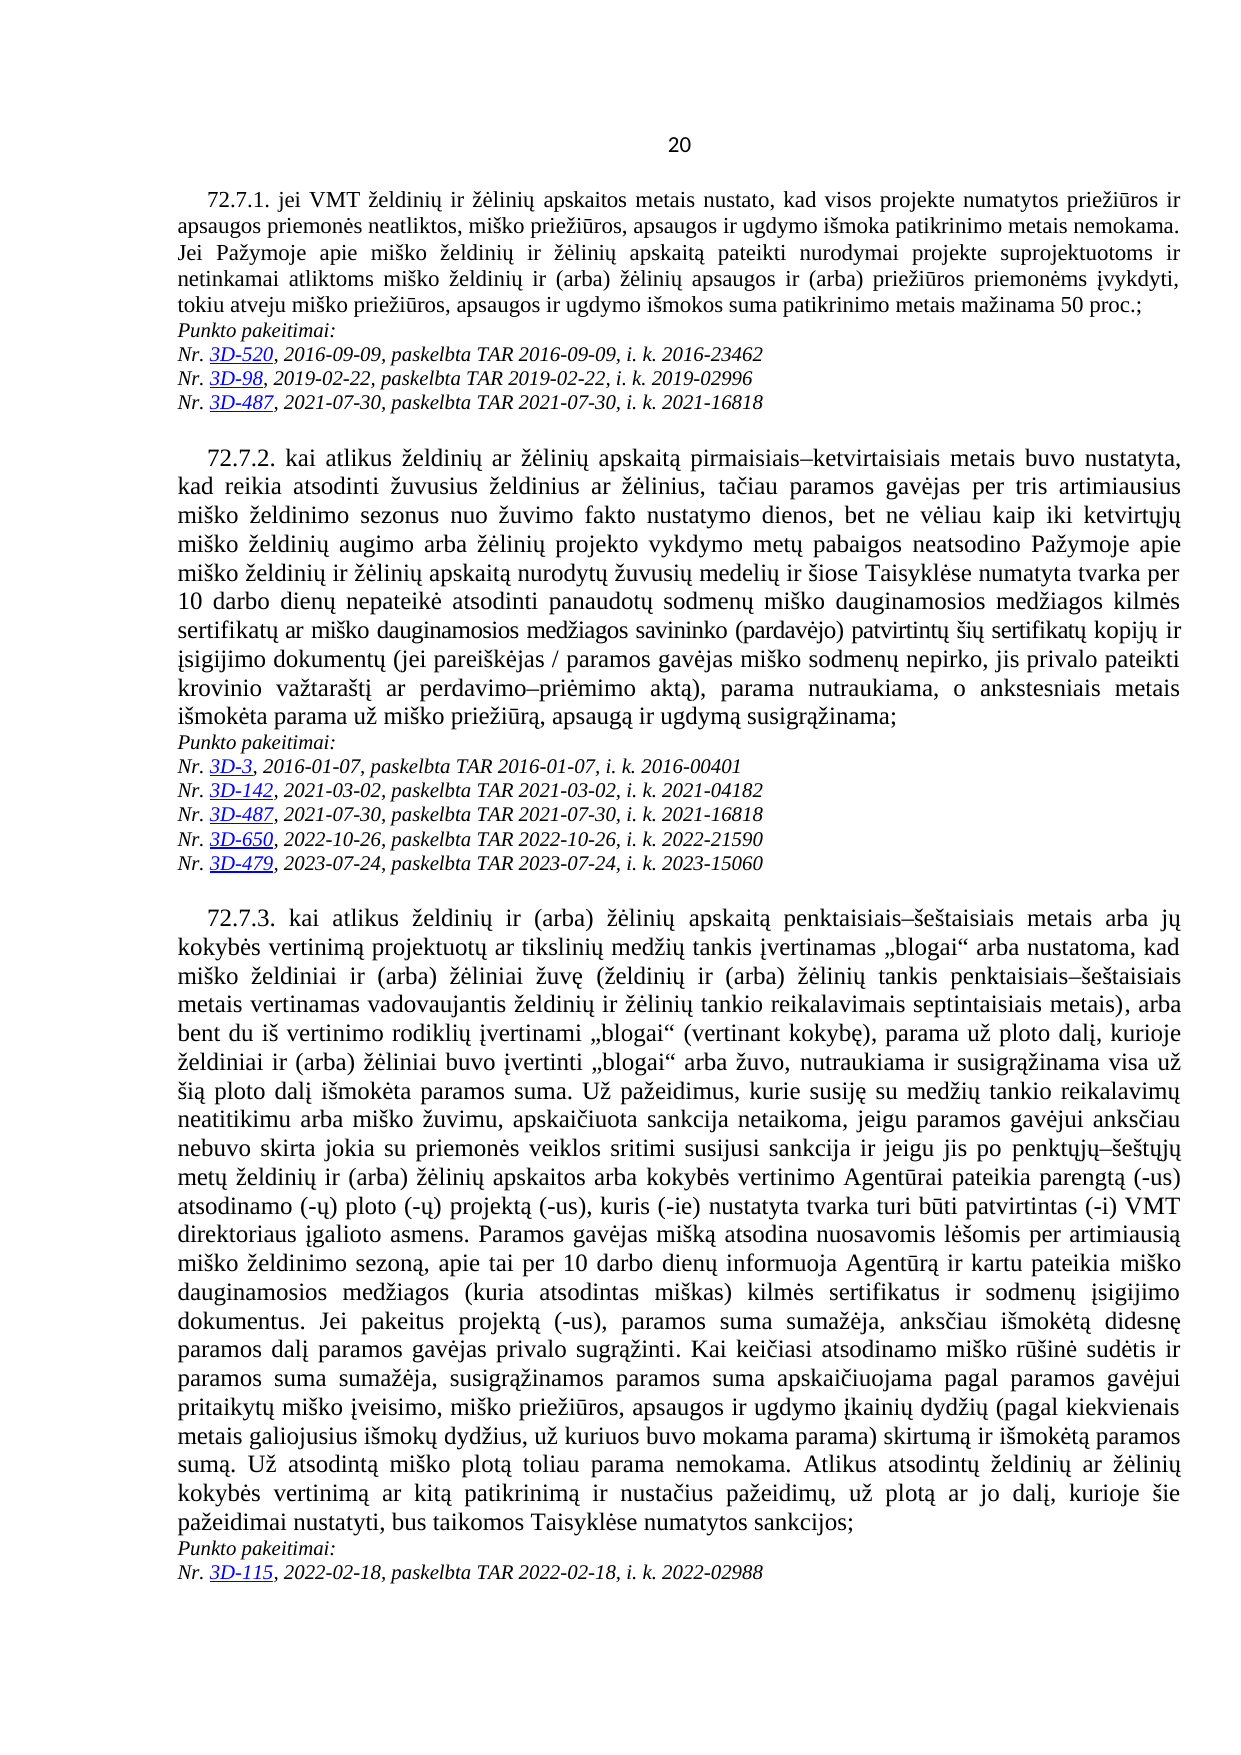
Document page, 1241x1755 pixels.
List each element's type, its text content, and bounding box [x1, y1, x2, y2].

text Punkto pakeitimai: [177, 730, 1181, 754]
text Nr. 3D-520, 2016-09-09, paskelbta TAR 2016-09-09, i. k. 2016-23462 [177, 342, 1181, 366]
text Nr. 3D-3, 2016-01-07, paskelbta TAR 2016-01-07, i. k. 2016-00401 [177, 754, 1181, 778]
text Punkto pakeitimai: [177, 318, 1181, 342]
text Punkto pakeitimai: [177, 1536, 1181, 1560]
text Nr. 3D-650, 2022-10-26, paskelbta TAR 2022-10-26, i. k. 2022-21590 [177, 826, 1181, 851]
text Nr. 3D-479, 2023-07-24, paskelbta TAR 2023-07-24, i. k. 2023-15060 [177, 851, 1181, 874]
text Nr. 3D-487, 2021-07-30, paskelbta TAR 2021-07-30, i. k. 2021-16818 [177, 802, 1181, 826]
text Nr. 3D-98, 2019-02-22, paskelbta TAR 2019-02-22, i. k. 2019-02996 [177, 366, 1181, 390]
text Nr. 3D-487, 2021-07-30, paskelbta TAR 2021-07-30, i. k. 2021-16818 [177, 390, 1181, 414]
text 72.7.1. jei VMT želdinių ir žėlinių apskaitos metais nustato, kad visos projekte numatytos priežiūros ir apsaugos priemonės neatliktos, miško priežiūros, apsaugos ir ugdymo išmoka patikrinimo metais nemokama. Jei Pažymoje apie miško želdinių ir žėlinių apskaitą pateikti nurodymai projekte suprojektuotoms ir netinkamai atliktoms miško želdinių ir (arba) žėlinių apsaugos ir (arba) priežiūros priemonėms įvykdyti, tokiu atveju miško priežiūros, apsaugos ir ugdymo išmokos suma patikrinimo metais mažinama 50 proc.; [177, 186, 1181, 318]
text 72.7.3. kai atlikus želdinių ir (arba) žėlinių apskaitą penktaisiais–šeštaisiais metais arba jų kokybės vertinimą projektuotų ar tikslinių medžių tankis įvertinamas „blogai“ arba nustatoma, kad miško želdiniai ir (arba) žėliniai žuvę (želdinių ir (arba) žėlinių tankis penktaisiais–šeštaisiais metais vertinamas vadovaujantis želdinių ir žėlinių tankio reikalavimais septintaisiais metais), arba bent du iš vertinimo rodiklių įvertinami „blogai“ (vertinant kokybę), parama už ploto dalį, kurioje želdiniai ir (arba) žėliniai buvo įvertinti „blogai“ arba žuvo, nutraukiama ir susigrąžinama visa už šią ploto dalį išmokėta paramos suma. Už pažeidimus, kurie susiję su medžių tankio reikalavimų neatitikimu arba miško žuvimu, apskaičiuota sankcija netaikoma, jeigu paramos gavėjui anksčiau nebuvo skirta jokia su priemonės veiklos sritimi susijusi sankcija ir jeigu jis po penktųjų–šeštųjų metų želdinių ir (arba) žėlinių apskaitos arba kokybės vertinimo Agentūrai pateikia parengtą (-us) atsodinamo (-ų) ploto (-ų) projektą (-us), kuris (-ie) nustatyta tvarka turi būti patvirtintas (-i) VMT direktoriaus įgalioto asmens. Paramos gavėjas mišką atsodina nuosavomis lėšomis per artimiausią miško želdinimo sezoną, apie tai per 10 darbo dienų informuoja Agentūrą ir kartu pateikia miško dauginamosios medžiagos (kuria atsodintas miškas) kilmės sertifikatus ir sodmenų įsigijimo dokumentus. Jei pakeitus projektą (-us), paramos suma sumažėja, anksčiau išmokėtą didesnę paramos dalį paramos gavėjas privalo sugrąžinti. Kai keičiasi atsodinamo miško rūšinė sudėtis ir paramos suma sumažėja, susigrąžinamos paramos suma apskaičiuojama pagal paramos gavėjui pritaikytų miško įveisimo, miško priežiūros, apsaugos ir ugdymo įkainių dydžių (pagal kiekvienais metais galiojusius išmokų dydžius, už kuriuos buvo mokama parama) skirtumą ir išmokėtą paramos sumą. Už atsodintą miško plotą toliau parama nemokama. Atlikus atsodintų želdinių ar žėlinių kokybės vertinimą ar kitą patikrinimą ir nustačius pažeidimų, už plotą ar jo dalį, kurioje šie pažeidimai nustatyti, bus taikomos Taisyklėse numatytos sankcijos; [177, 903, 1181, 1536]
text Nr. 3D-115, 2022-02-18, paskelbta TAR 2022-02-18, i. k. 2022-02988 [177, 1560, 1181, 1584]
text 72.7.2. kai atlikus želdinių ar žėlinių apskaitą pirmaisiais–ketvirtaisiais metais buvo nustatyta, kad reikia atsodinti žuvusius želdinius ar žėlinius, tačiau paramos gavėjas per tris artimiausius miško želdinimo sezonus nuo žuvimo fakto nustatymo dienos, bet ne vėliau kaip iki ketvirtųjų miško želdinių augimo arba žėlinių projekto vykdymo metų pabaigos neatsodino Pažymoje apie miško želdinių ir žėlinių apskaitą nurodytų žuvusių medelių ir šiose Taisyklėse numatyta tvarka per 10 darbo dienų nepateikė atsodinti panaudotų sodmenų miško dauginamosios medžiagos kilmės sertifikatų ar miško dauginamosios medžiagos savininko (pardavėjo) patvirtintų šių sertifikatų kopijų ir įsigijimo dokumentų (jei pareiškėjas / paramos gavėjas miško sodmenų nepirko, jis privalo pateikti krovinio važtaraštį ar perdavimo–priėmimo aktą), parama nutraukiama, o ankstesniais metais išmokėta parama už miško priežiūrą, apsaugą ir ugdymą susigrąžinama; [177, 443, 1181, 730]
text Nr. 3D-142, 2021-03-02, paskelbta TAR 2021-03-02, i. k. 2021-04182 [177, 778, 1181, 802]
